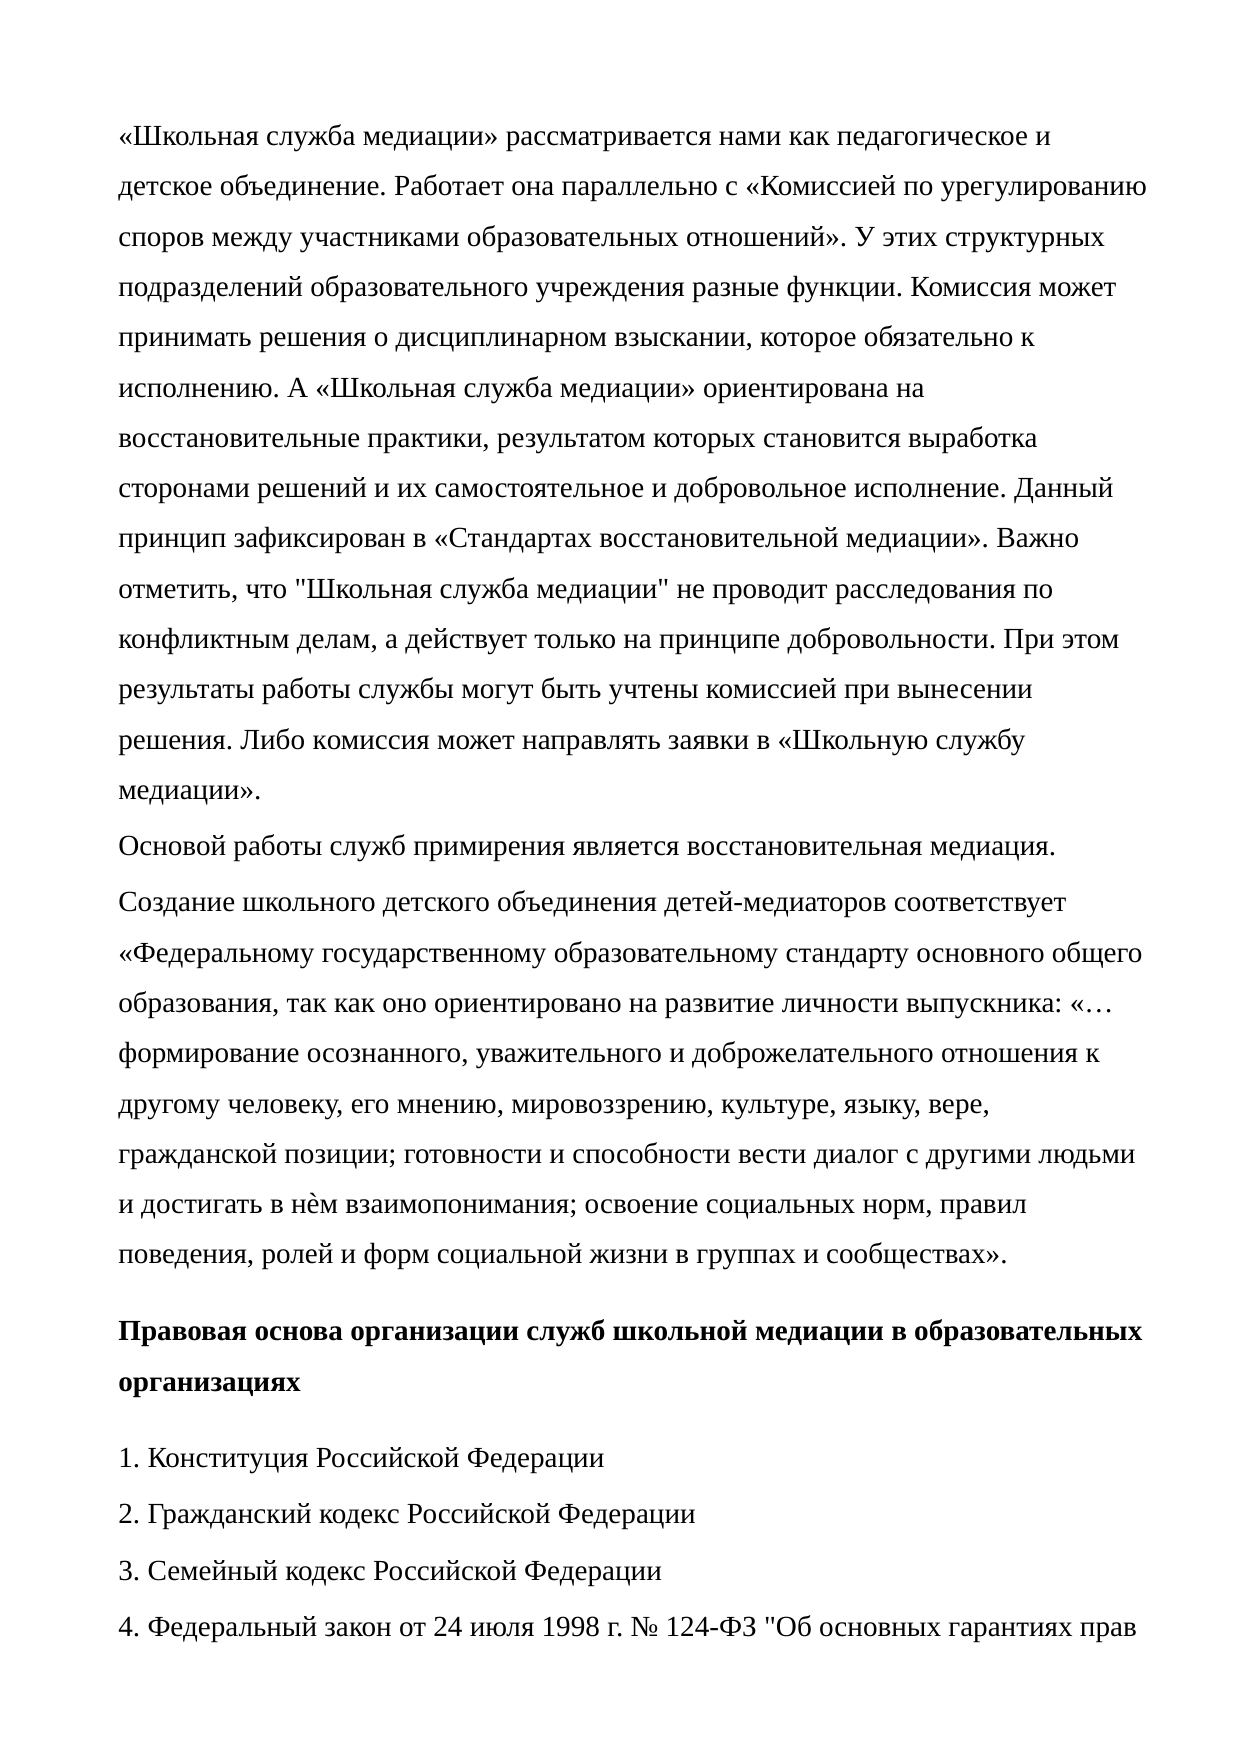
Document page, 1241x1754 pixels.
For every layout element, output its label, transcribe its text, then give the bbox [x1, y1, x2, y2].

text 2. Гражданский кодекс Российской Федерации [118, 1496, 1152, 1530]
text Создание школьного детского объединения детей-медиаторов соответствует «Федеральному государственному образовательному стандарту основного общего образования, так как оно ориентировано на развитие личности выпускника: «…формирование осознанного, уважительного и доброжелательного отношения к другому человеку, его мнению, мировоззрению, культуре, языку, вере, гражданской позиции; готовности и способности вести диалог с другими людьми и достигать в нѐм взаимопонимания; освоение социальных норм, правил поведения, ролей и форм социальной жизни в группах и сообществах». [118, 884, 1152, 1270]
text 4. Федеральный закон от 24 июля 1998 г. № 124-ФЗ "Об основных гарантиях прав [118, 1609, 1152, 1642]
text Правовая основа организации служб школьной медиации в образовательных организациях [118, 1313, 1152, 1397]
text 1. Конституция Российской Федерации [118, 1440, 1152, 1474]
text Основой работы служб примирения является восстановительная медиация. [118, 828, 1152, 862]
text 3. Семейный кодекс Российской Федерации [118, 1553, 1152, 1586]
text «Школьная служба медиации» рассматривается нами как педагогическое и детское объединение. Работает она параллельно с «Комиссией по урегулированию споров между участниками образовательных отношений». У этих структурных подразделений образовательного учреждения разные функции. Комиссия может принимать решения о дисциплинарном взыскании, которое обязательно к исполнению. А «Школьная служба медиации» ориентирована на восстановительные практики, результатом которых становится выработка сторонами решений и их самостоятельное и добровольное исполнение. Данный принцип зафиксирован в «Стандартах восстановительной медиации». Важно отметить, что "Школьная служба медиации" не проводит расследования по конфликтным делам, а действует только на принципе добровольности. При этом результаты работы службы могут быть учтены комиссией при вынесении решения. Либо комиссия может направлять заявки в «Школьную службу медиации». [118, 118, 1152, 806]
